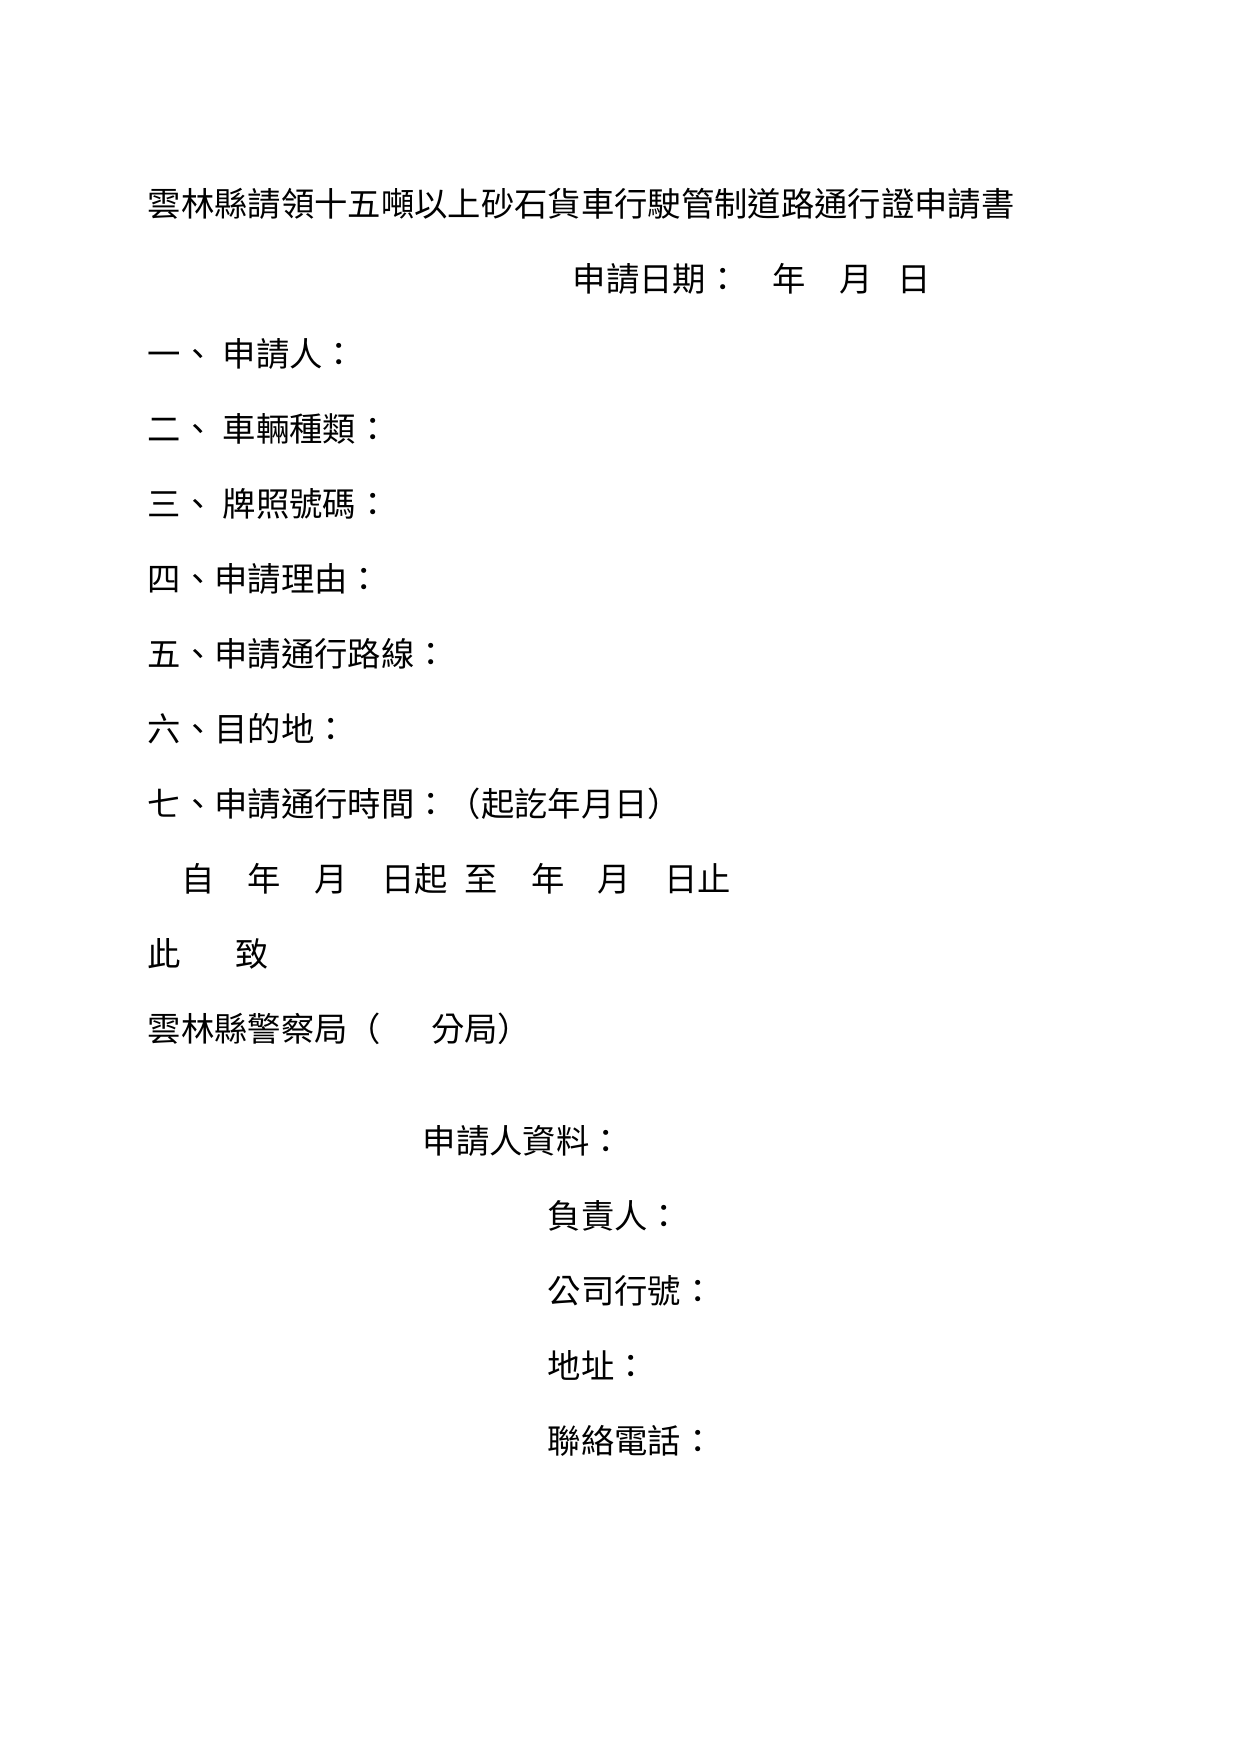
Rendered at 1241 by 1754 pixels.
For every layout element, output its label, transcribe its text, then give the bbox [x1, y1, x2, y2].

text 雲林縣警察局（ 分局） [148, 989, 1063, 1064]
list 申請人： [148, 314, 1063, 389]
text 此致 [148, 914, 1063, 989]
list 車輛種類： [148, 389, 1063, 464]
text 申請日期： 年 月 日 [573, 239, 1063, 314]
text 申請人資料： [423, 1102, 1063, 1177]
text 負責人： [548, 1177, 1063, 1252]
text 聯絡電話： [548, 1402, 1063, 1477]
text 雲林縣請領十五噸以上砂石貨車行駛管制道路通行證申請書 [148, 164, 1063, 239]
text 四、申請理由： [148, 539, 1063, 614]
text 地址： [548, 1327, 1063, 1402]
text 自 年 月 日起 至 年 月 日止 [148, 839, 1063, 914]
text 公司行號： [548, 1252, 1063, 1327]
text 六、目的地： [148, 689, 1063, 764]
text 五、申請通行路線： [148, 614, 1063, 689]
text 七、申請通行時間：（起訖年月日） [148, 764, 1063, 839]
list 牌照號碼： [148, 464, 1063, 539]
